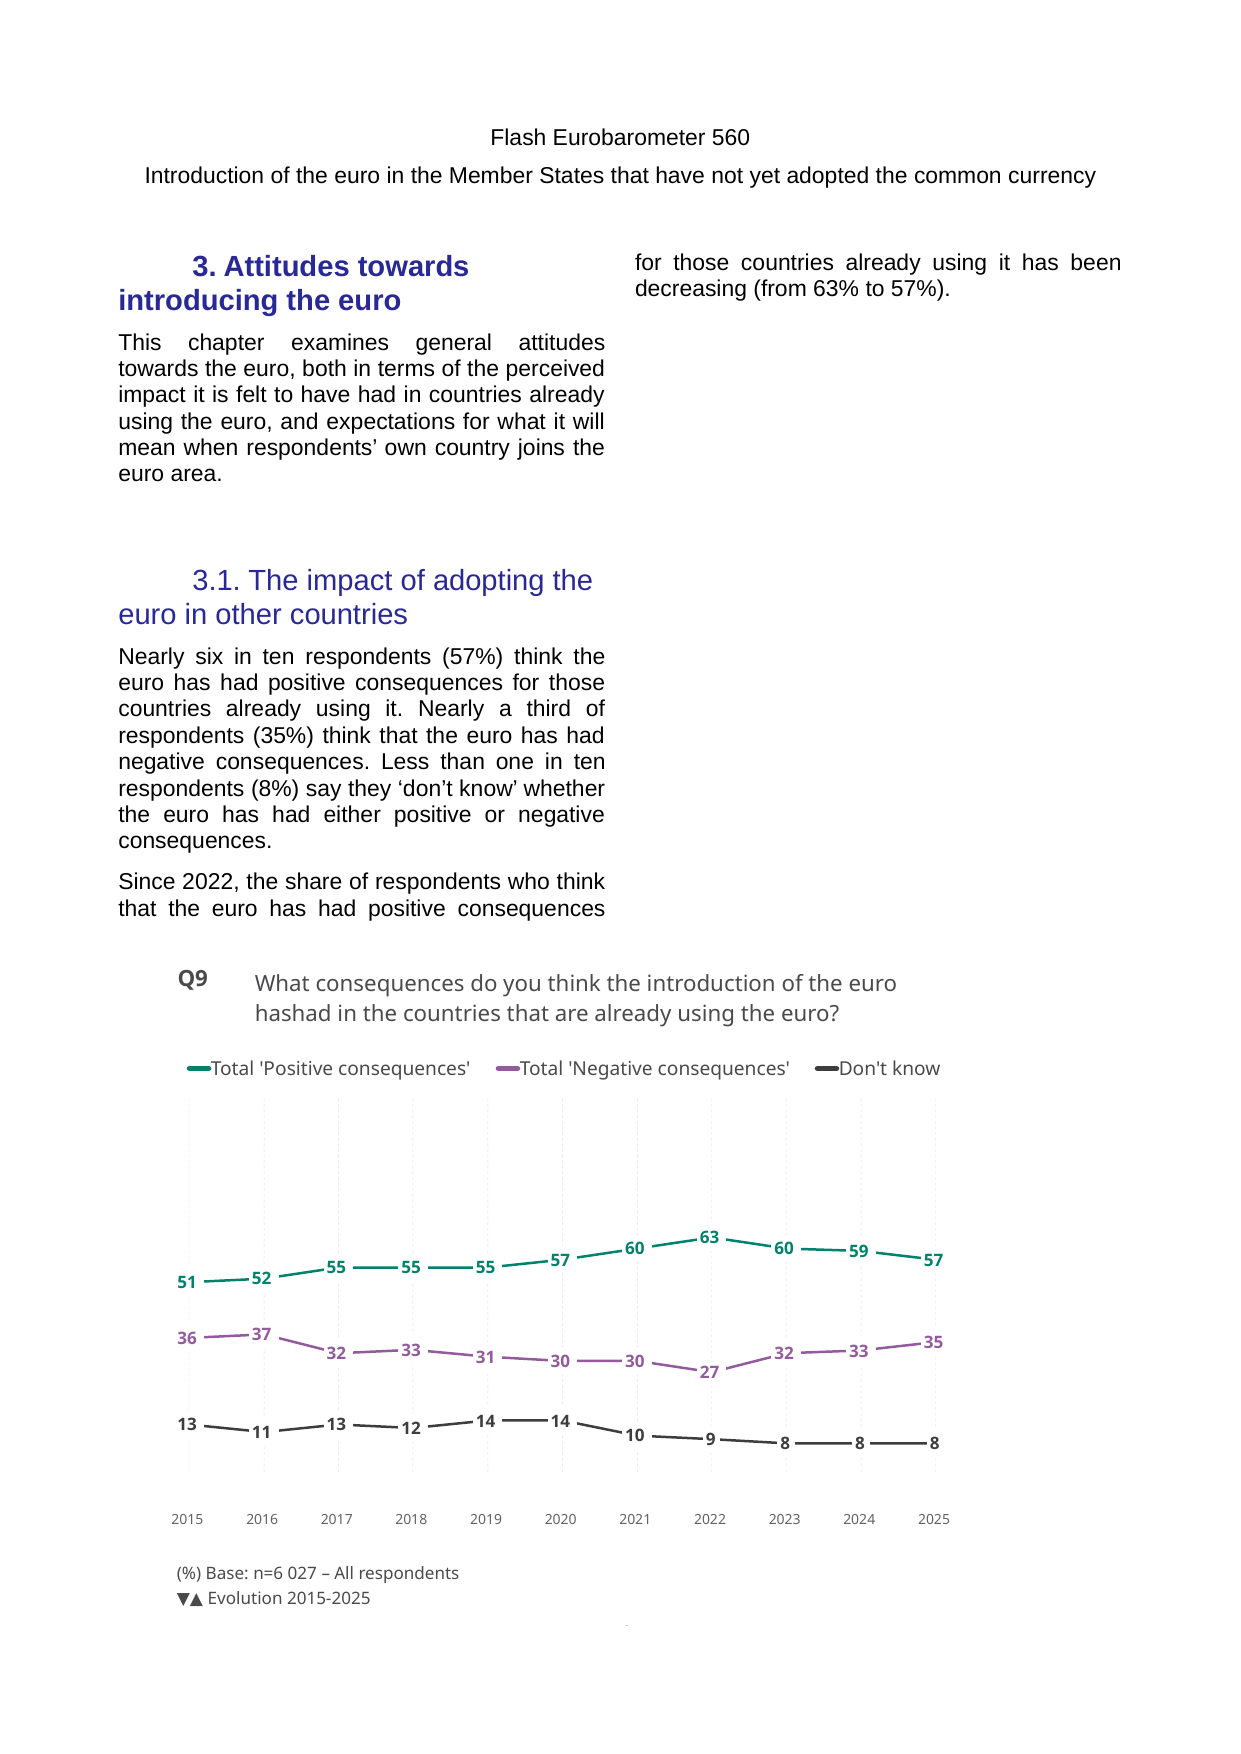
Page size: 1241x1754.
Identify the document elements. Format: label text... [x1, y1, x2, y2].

text This chapter examines general attitudes towards the euro, both in terms of the perceived impact it is felt to have had in countries already using the euro, and expectations for what it will mean when respondents’ own country joins the euro area. [118, 329, 605, 487]
text for those countries already using it has been decreasing (from 63% to 57%). [635, 249, 1122, 302]
text Since 2022, the share of respondents who think that the euro has had positive consequences [118, 868, 605, 921]
subtitle 3.1. The impact of adopting the euro in other countries [118, 563, 605, 630]
subtitle 3. Attitudes towards introducing the euro [118, 249, 605, 316]
text Nearly six in ten respondents (57%) think the euro has had positive consequences for those countries already using it. Nearly a third of respondents (35%) think that the euro has had negative consequences. Less than one in ten respondents (8%) say they ‘don’t know’ whether the euro has had either positive or negative consequences. [118, 643, 605, 853]
